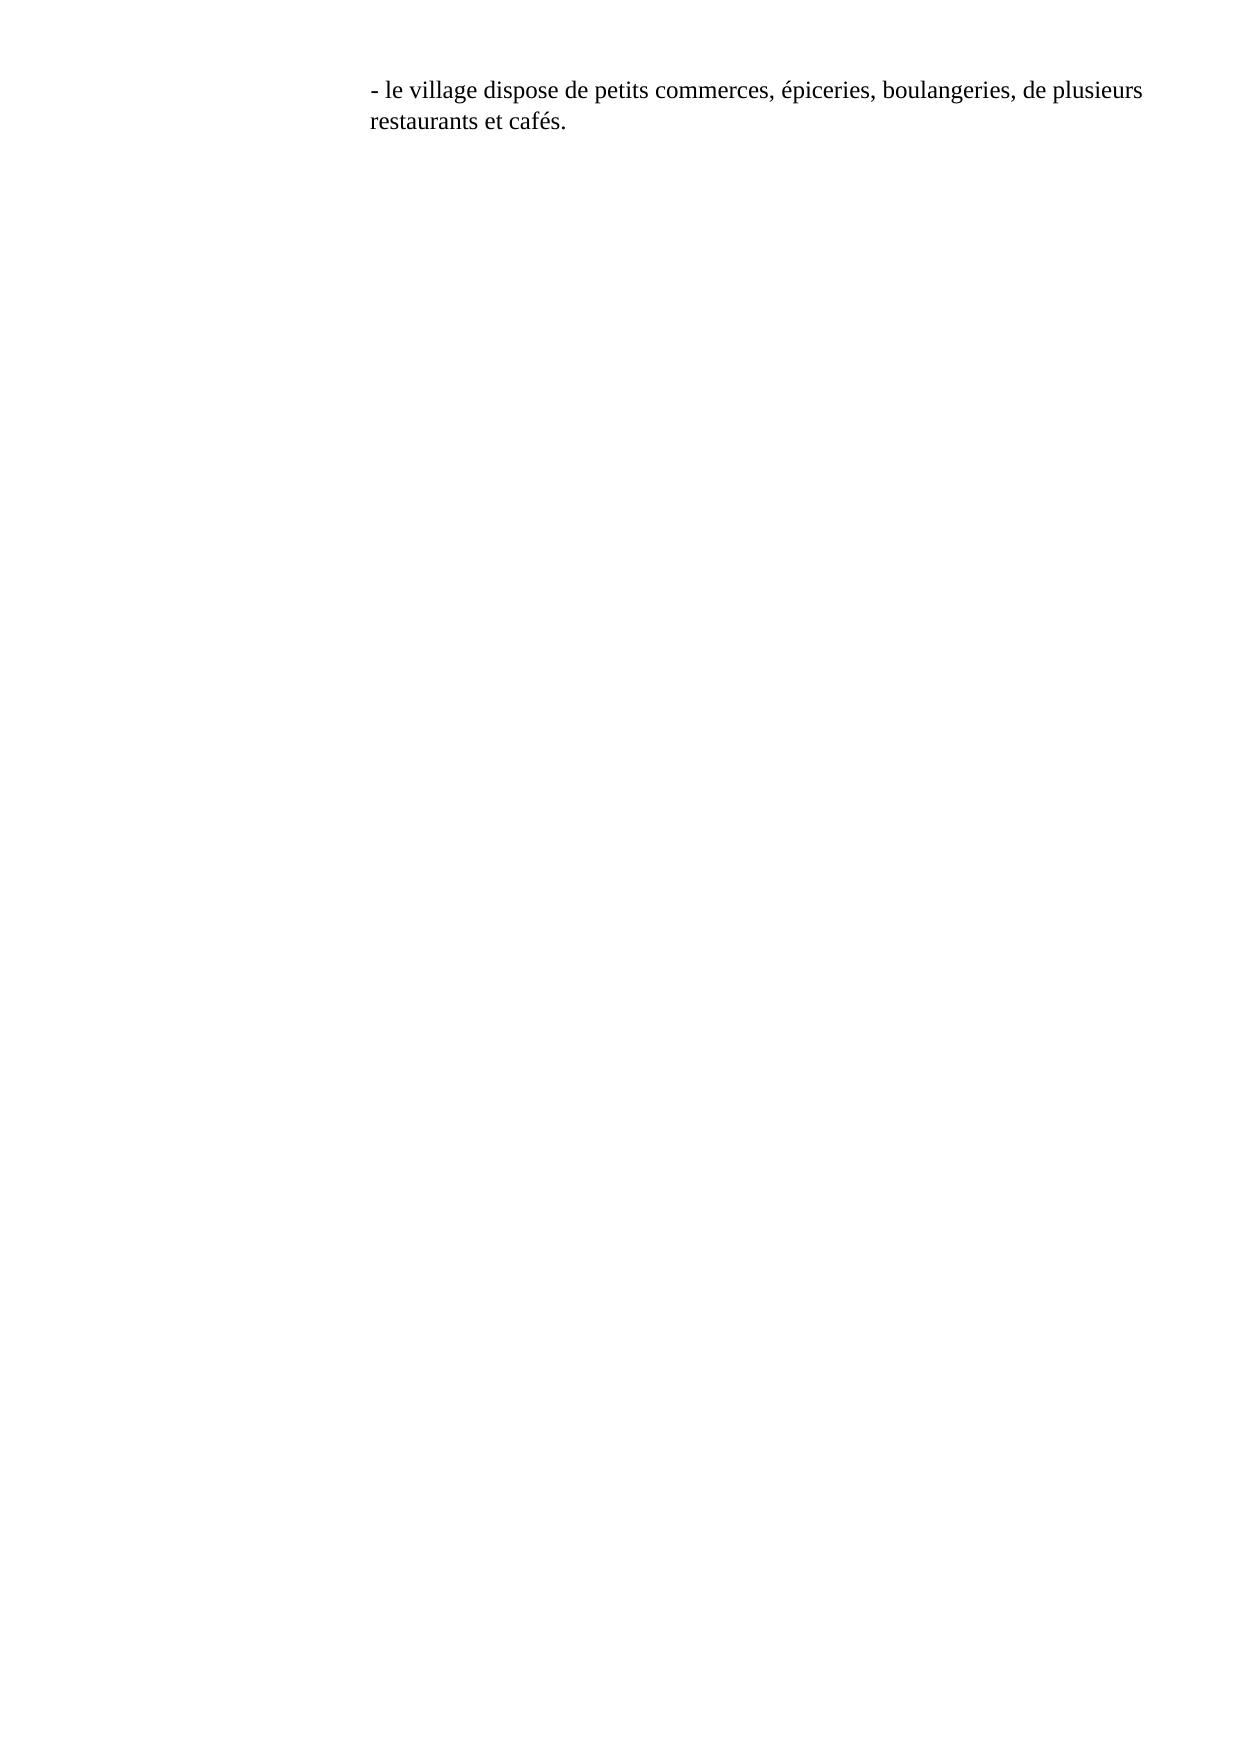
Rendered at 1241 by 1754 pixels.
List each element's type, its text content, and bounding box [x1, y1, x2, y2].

text - le village dispose de petits commerces, épiceries, boulangeries, de plusieurs restaurants et cafés. [370, 75, 1165, 134]
